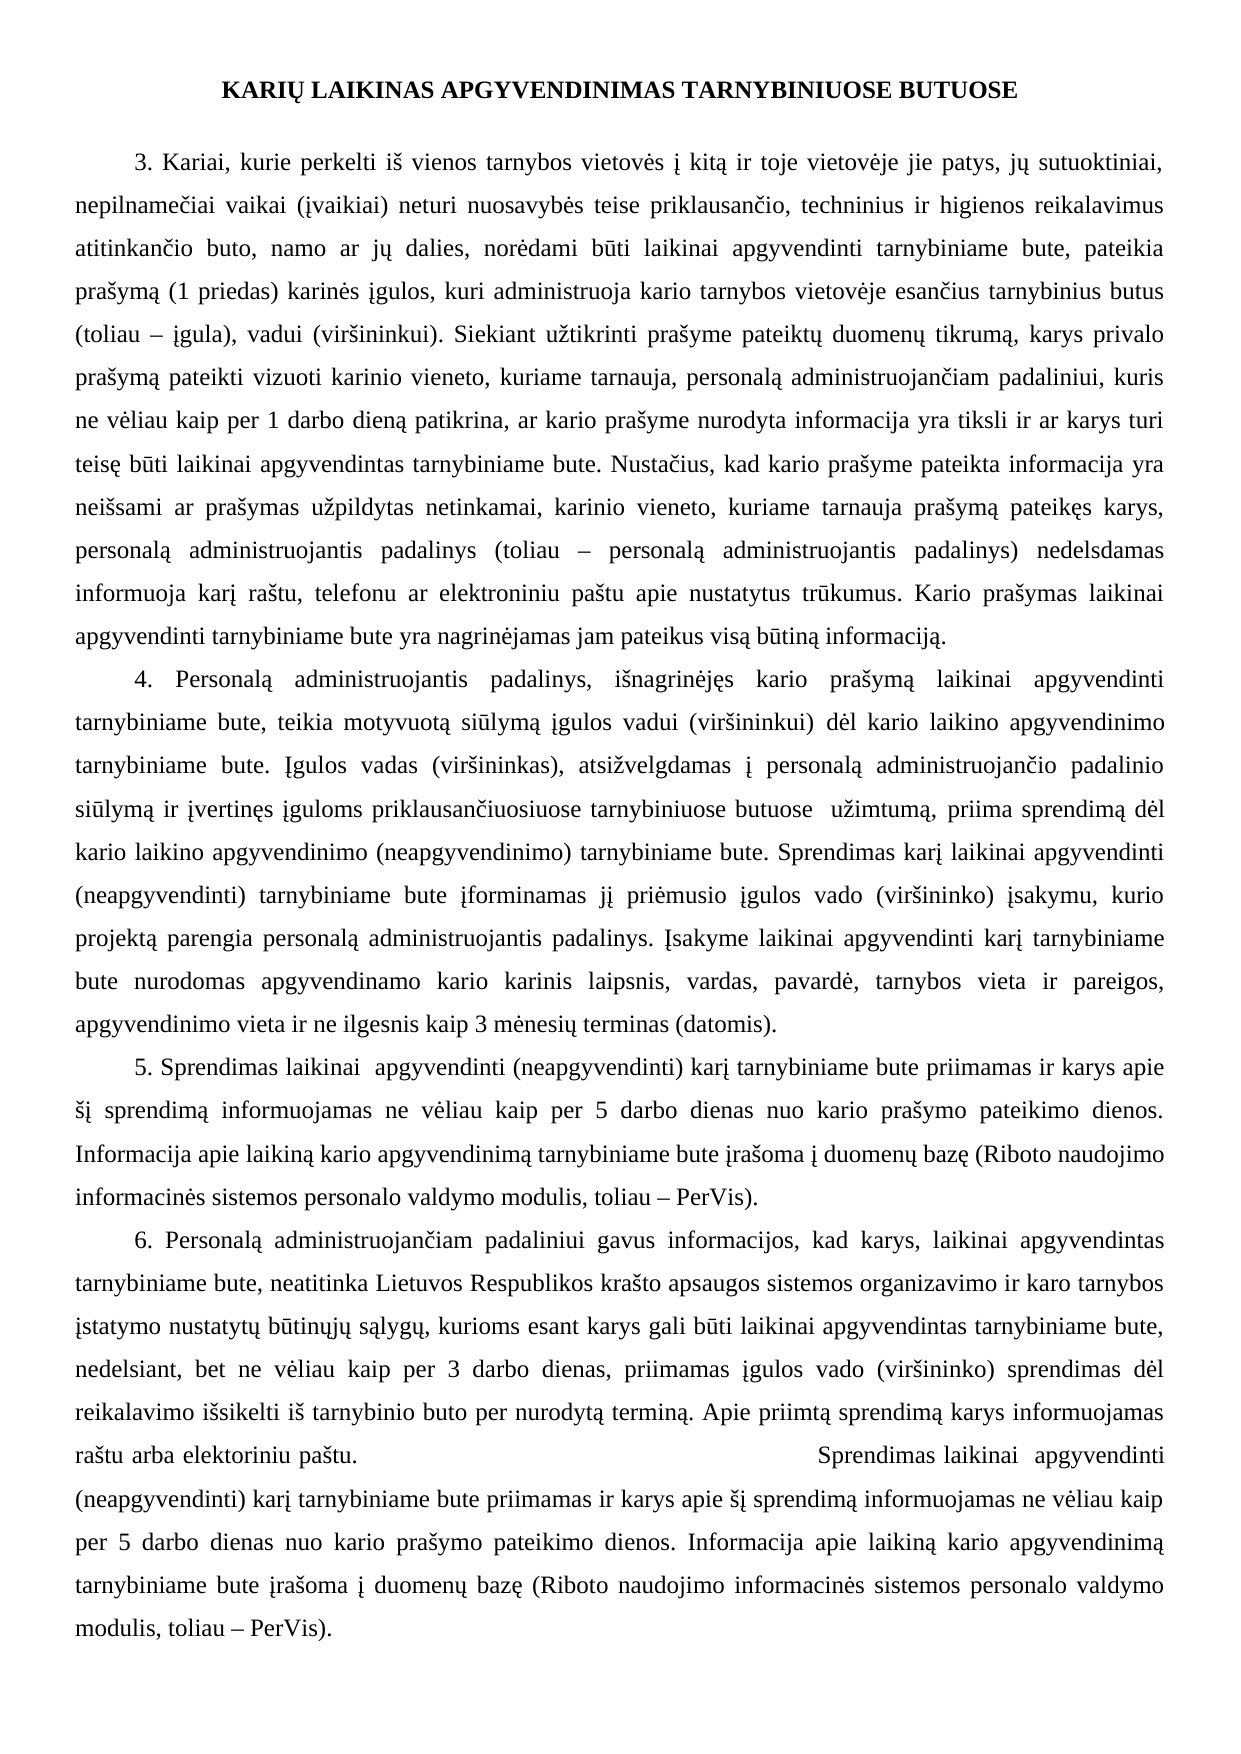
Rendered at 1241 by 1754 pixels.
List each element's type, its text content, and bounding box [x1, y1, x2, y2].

text 5. Sprendimas laikinai apgyvendinti (neapgyvendinti) karį tarnybiniame bute priimamas ir karys apie šį sprendimą informuojamas ne vėliau kaip per 5 darbo dienas nuo kario prašymo pateikimo dienos. Informacija apie laikiną kario apgyvendinimą tarnybiniame bute įrašoma į duomenų bazę (Riboto naudojimo informacinės sistemos personalo valdymo modulis, toliau – PerVis). [75, 1052, 1165, 1211]
text KARIŲ LAIKINAS APGYVENDINIMAS TARNYBINIUOSE BUTUOSE [75, 75, 1165, 104]
text 4. Personalą administruojantis padalinys, išnagrinėjęs kario prašymą laikinai apgyvendinti tarnybiniame bute, teikia motyvuotą siūlymą įgulos vadui (viršininkui) dėl kario laikino apgyvendinimo tarnybiniame bute. Įgulos vadas (viršininkas), atsižvelgdamas į personalą administruojančio padalinio siūlymą ir įvertinęs įguloms priklausančiuosiuose tarnybiniuose butuose užimtumą, priima sprendimą dėl kario laikino apgyvendinimo (neapgyvendinimo) tarnybiniame bute. Sprendimas karį laikinai apgyvendinti (neapgyvendinti) tarnybiniame bute įforminamas jį priėmusio įgulos vado (viršininko) įsakymu, kurio projektą parengia personalą administruojantis padalinys. Įsakyme laikinai apgyvendinti karį tarnybiniame bute nurodomas apgyvendinamo kario karinis laipsnis, vardas, pavardė, tarnybos vieta ir pareigos, apgyvendinimo vieta ir ne ilgesnis kaip 3 mėnesių terminas (datomis). [75, 664, 1165, 1038]
text 3. Kariai, kurie perkelti iš vienos tarnybos vietovės į kitą ir toje vietovėje jie patys, jų sutuoktiniai, nepilnamečiai vaikai (įvaikiai) neturi nuosavybės teise priklausančio, techninius ir higienos reikalavimus atitinkančio buto, namo ar jų dalies, norėdami būti laikinai apgyvendinti tarnybiniame bute, pateikia prašymą (1 priedas) karinės įgulos, kuri administruoja kario tarnybos vietovėje esančius tarnybinius butus (toliau – įgula), vadui (viršininkui). Siekiant užtikrinti prašyme pateiktų duomenų tikrumą, karys privalo prašymą pateikti vizuoti karinio vieneto, kuriame tarnauja, personalą administruojančiam padaliniui, kuris ne vėliau kaip per 1 darbo dieną patikrina, ar kario prašyme nurodyta informacija yra tiksli ir ar karys turi teisę būti laikinai apgyvendintas tarnybiniame bute. Nustačius, kad kario prašyme pateikta informacija yra neišsami ar prašymas užpildytas netinkamai, karinio vieneto, kuriame tarnauja prašymą pateikęs karys, personalą administruojantis padalinys (toliau – personalą administruojantis padalinys) nedelsdamas informuoja karį raštu, telefonu ar elektroniniu paštu apie nustatytus trūkumus. Kario prašymas laikinai apgyvendinti tarnybiniame bute yra nagrinėjamas jam pateikus visą būtiną informaciją. [75, 147, 1165, 650]
text 6. Personalą administruojančiam padaliniui gavus informacijos, kad karys, laikinai apgyvendintas tarnybiniame bute, neatitinka Lietuvos Respublikos krašto apsaugos sistemos organizavimo ir karo tarnybos įstatymo nustatytų būtinųjų sąlygų, kurioms esant karys gali būti laikinai apgyvendintas tarnybiniame bute, nedelsiant, bet ne vėliau kaip per 3 darbo dienas, priimamas įgulos vado (viršininko) sprendimas dėl reikalavimo išsikelti iš tarnybinio buto per nurodytą terminą. Apie priimtą sprendimą karys informuojamas raštu arba elektoriniu paštu. Sprendimas laikinai apgyvendinti (neapgyvendinti) karį tarnybiniame bute priimamas ir karys apie šį sprendimą informuojamas ne vėliau kaip per 5 darbo dienas nuo kario prašymo pateikimo dienos. Informacija apie laikiną kario apgyvendinimą tarnybiniame bute įrašoma į duomenų bazę (Riboto naudojimo informacinės sistemos personalo valdymo modulis, toliau – PerVis). [75, 1225, 1165, 1642]
